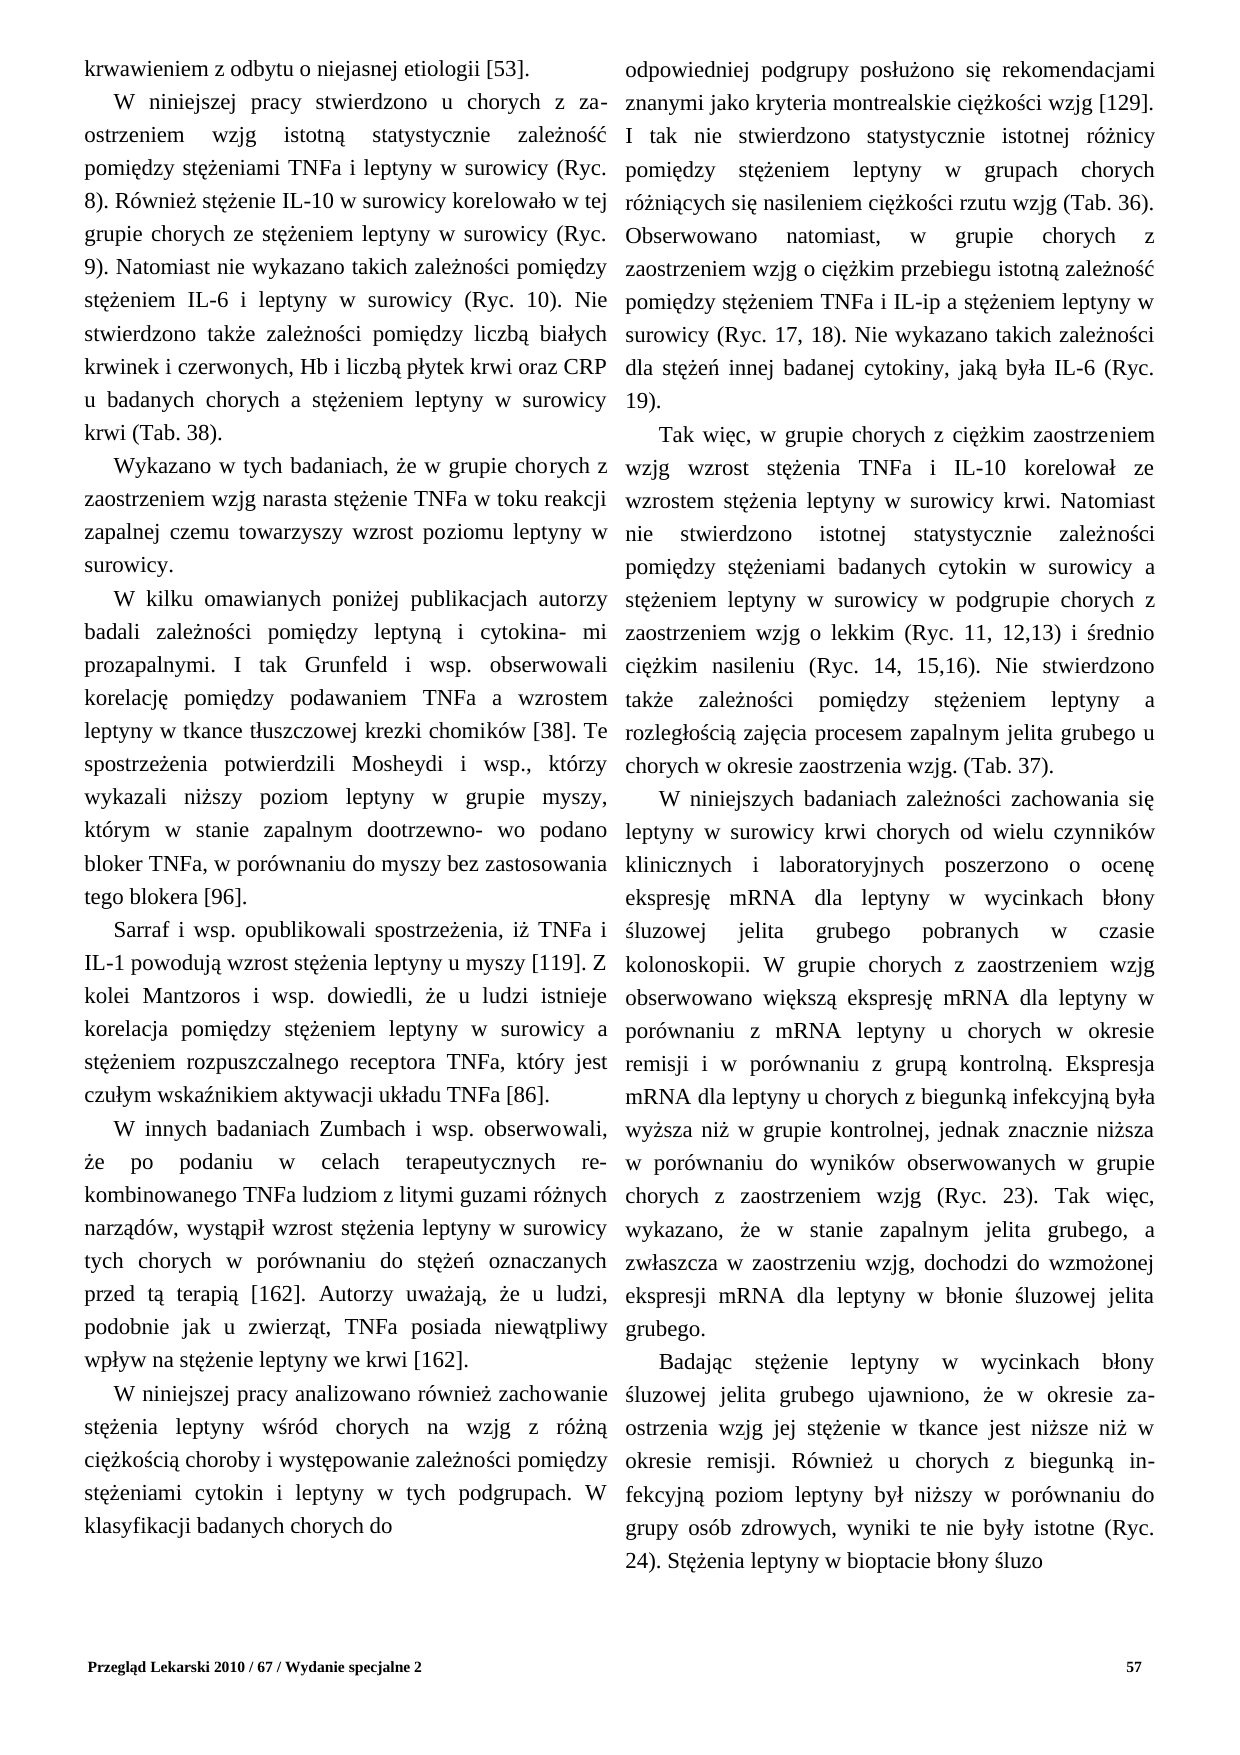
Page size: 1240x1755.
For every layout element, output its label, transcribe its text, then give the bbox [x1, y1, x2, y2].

text krwawieniem z odbytu o niejasnej etiologii [53]. [84, 55, 608, 81]
text W niniejszej pracy stwierdzono u chorych z za­ostrzeniem wzjg istotną statystycznie zależność pomiędzy stężeniami TNFa i leptyny w surowicy (Ryc. 8). Również stężenie IL-10 w surowicy kore­lowało w tej grupie chorych ze stężeniem leptyny w surowicy (Ryc. 9). Natomiast nie wykazano takich zależności pomiędzy stężeniem IL-6 i leptyny w su­rowicy (Ryc. 10). Nie stwierdzono także zależności pomiędzy liczbą białych krwinek i czerwonych, Hb i liczbą płytek krwi oraz CRP u badanych chorych a stężeniem leptyny w surowicy krwi (Tab. 38). [84, 88, 608, 445]
text W niniejszych badaniach zależności zachowania się leptyny w surowicy krwi chorych od wielu czyn­ników klinicznych i laboratoryjnych poszerzono o ocenę ekspresję mRNA dla leptyny w wycinkach błony śluzowej jelita grubego pobranych w czasie kolonoskopii. W grupie chorych z zaostrzeniem wzjg obserwowano większą ekspresję mRNA dla leptyny w porównaniu z mRNA leptyny u chorych w okresie remisji i w porównaniu z grupą kontrolną. Ekspresja mRNA dla leptyny u chorych z biegun­ką infekcyjną była wyższa niż w grupie kontrolnej, jednak znacznie niższa w porównaniu do wyników obserwowanych w grupie chorych z zaostrzeniem wzjg (Ryc. 23). Tak więc, wykazano, że w stanie zapalnym jelita grubego, a zwłaszcza w zaostrzeniu wzjg, dochodzi do wzmożonej ekspresji mRNA dla leptyny w błonie śluzowej jelita grubego. [625, 785, 1155, 1341]
text Badając stężenie leptyny w wycinkach błony śluzowej jelita grubego ujawniono, że w okresie za­ostrzenia wzjg jej stężenie w tkance jest niższe niż w okresie remisji. Również u chorych z biegunką in­fekcyjną poziom leptyny był niższy w porównaniu do grupy osób zdrowych, wyniki te nie były istotne (Ryc. 24). Stężenia leptyny w bioptacie błony śluzo­ [625, 1348, 1155, 1573]
text W kilku omawianych poniżej publikacjach auto­rzy badali zależności pomiędzy leptyną i cytokina- mi prozapalnymi. I tak Grunfeld i wsp. obserwowa­li korelację pomiędzy podawaniem TNFa a wzro­stem leptyny w tkance tłuszczowej krezki chomi­ków [38]. Te spostrzeżenia potwierdzili Mosheydi i wsp., którzy wykazali niższy poziom leptyny w gru­pie myszy, którym w stanie zapalnym dootrzewno- wo podano bloker TNFa, w porównaniu do myszy bez zastosowania tego blokera [96]. [84, 585, 608, 909]
text W niniejszej pracy analizowano również zacho­wanie stężenia leptyny wśród chorych na wzjg z różną ciężkością choroby i występowanie zależno­ści pomiędzy stężeniami cytokin i leptyny w tych podgrupach. W klasyfikacji badanych chorych do [84, 1380, 608, 1538]
text Tak więc, w grupie chorych z ciężkim zaostrze­niem wzjg wzrost stężenia TNFa i IL-10 korelował ze wzrostem stężenia leptyny w surowicy krwi. Na­tomiast nie stwierdzono istotnej statystycznie zależ­ności pomiędzy stężeniami badanych cytokin w su­rowicy a stężeniem leptyny w surowicy w podgru­pie chorych z zaostrzeniem wzjg o lekkim (Ryc. 11, 12,13) i średnio ciężkim nasileniu (Ryc. 14, 15,16). Nie stwierdzono także zależności pomiędzy stęże­niem leptyny a rozległością zajęcia procesem zapal­nym jelita grubego u chorych w okresie zaostrzenia wzjg. (Tab. 37). [625, 421, 1155, 778]
text Przegląd Lekarski 2010 / 67 / Wydanie specjalne 2 [87, 1658, 447, 1676]
text W innych badaniach Zumbach i wsp. obserwo­wali, że po podaniu w celach terapeutycznych re- kombinowanego TNFa ludziom z litymi guzami różnych narządów, wystąpił wzrost stężenia leptyny w surowicy tych chorych w porównaniu do stężeń oznaczanych przed tą terapią [162]. Autorzy uważa­ją, że u ludzi, podobnie jak u zwierząt, TNFa posia­da niewątpliwy wpływ na stężenie leptyny we krwi [162]. [84, 1115, 608, 1373]
text Sarraf i wsp. opublikowali spostrzeżenia, iż TNFa i IL-1 powodują wzrost stężenia leptyny u myszy [119]. Z kolei Mantzoros i wsp. dowiedli, że u ludzi istnieje korelacja pomiędzy stężeniem lepty­ny w surowicy a stężeniem rozpuszczalnego recep­tora TNFa, który jest czułym wskaźnikiem aktywa­cji układu TNFa [86]. [84, 916, 608, 1108]
text odpowiedniej podgrupy posłużono się rekomenda­cjami znanymi jako kryteria montrealskie ciężkości wzjg [129]. I tak nie stwierdzono statystycznie istot­nej różnicy pomiędzy stężeniem leptyny w grupach chorych różniących się nasileniem ciężkości rzutu wzjg (Tab. 36). Obserwowano natomiast, w grupie chorych z zaostrzeniem wzjg o ciężkim przebiegu istotną zależność pomiędzy stężeniem TNFa i IL-ip a stężeniem leptyny w surowicy (Ryc. 17, 18). Nie wykazano takich zależności dla stężeń innej bada­nej cytokiny, jaką była IL-6 (Ryc. 19). [625, 56, 1155, 414]
text 57 [1126, 1658, 1148, 1676]
text Wykazano w tych badaniach, że w grupie cho­rych z zaostrzeniem wzjg narasta stężenie TNFa w toku reakcji zapalnej czemu towarzyszy wzrost po­ziomu leptyny w surowicy. [84, 452, 608, 578]
